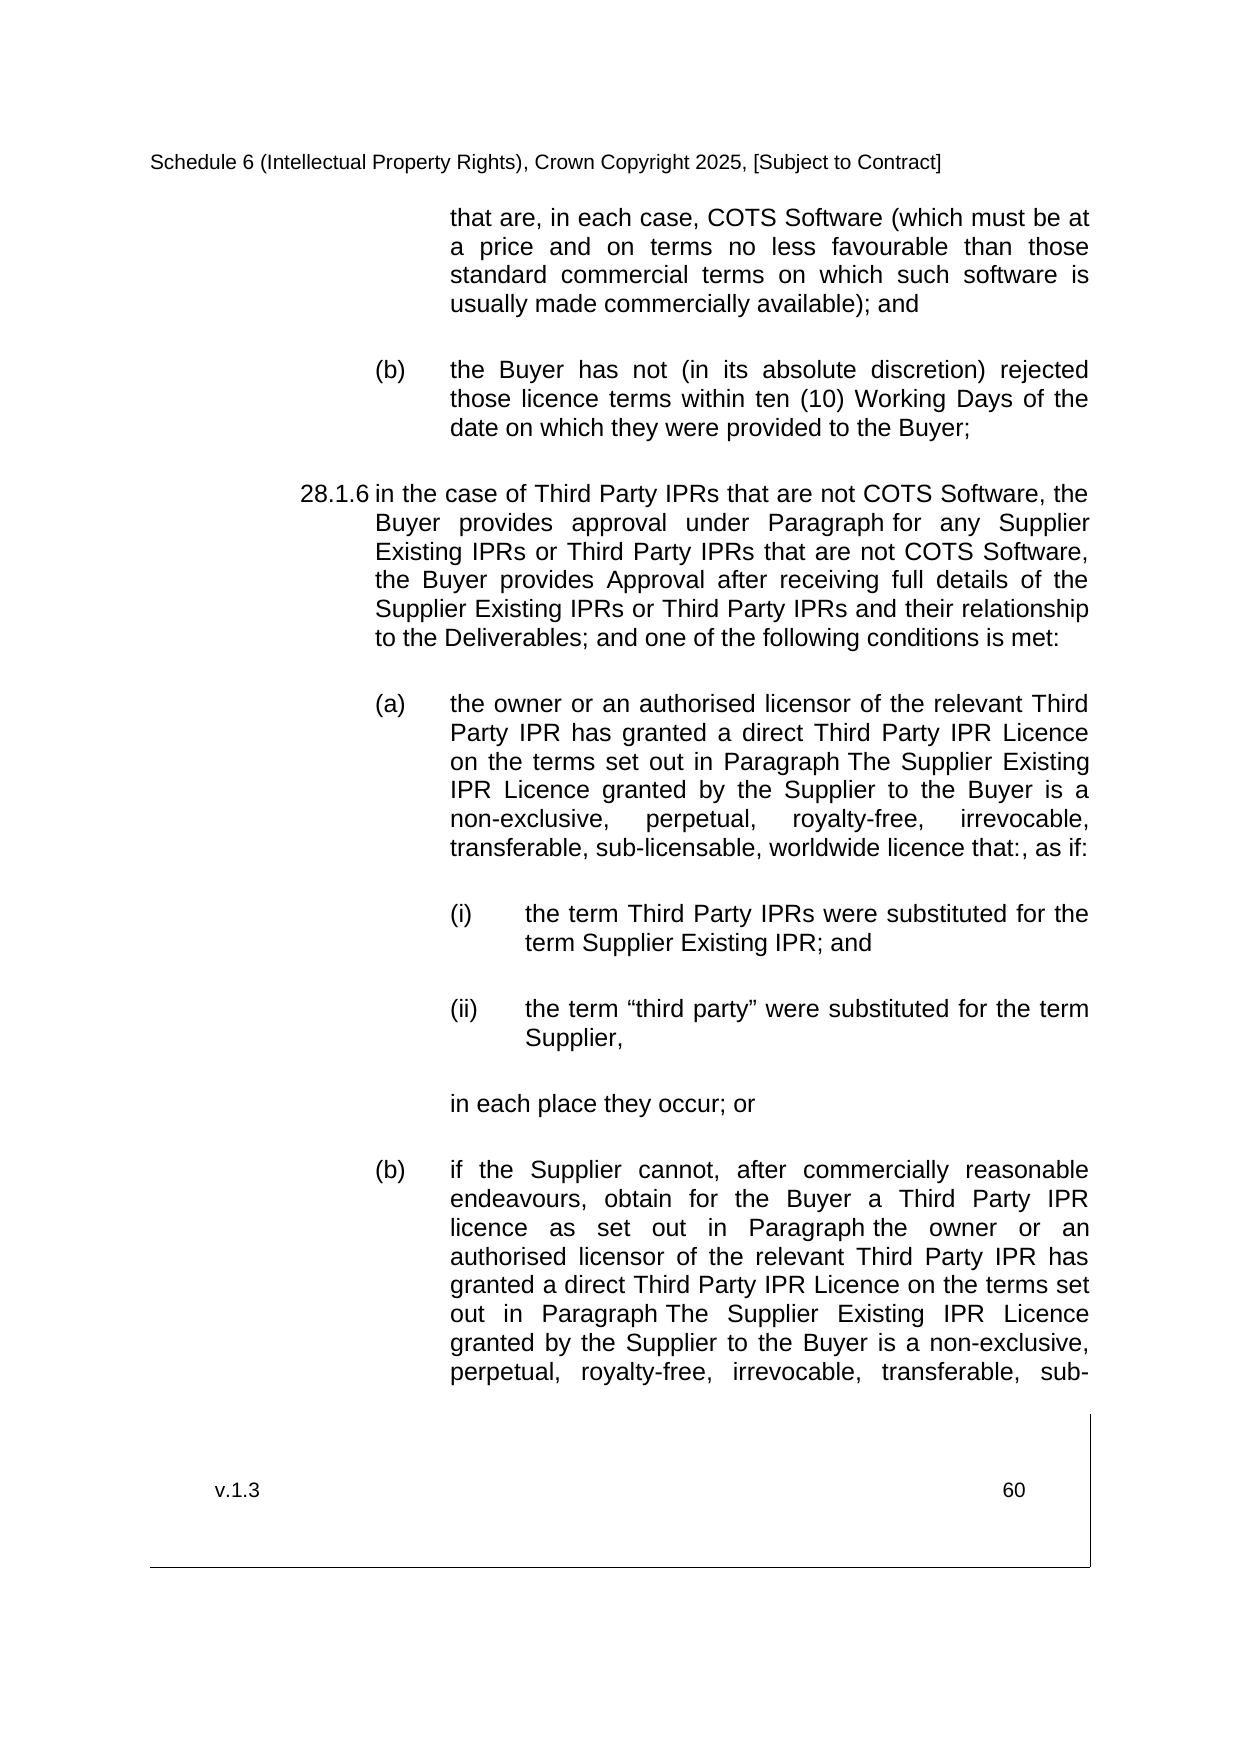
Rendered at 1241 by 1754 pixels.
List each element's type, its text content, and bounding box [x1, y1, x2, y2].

text in each place they occur; or [450, 1089, 1090, 1118]
list the owner or an authorised licensor of the relevant Third Party IPR has granted a direct Third Party IPR Licence on the terms set out in Paragraph 4.3, as if: [375, 689, 1090, 861]
list that are, in each case, COTS Software (which must be at a price and on terms no less favourable than those standard commercial terms on which such software is usually made commercially available); and [375, 203, 1090, 318]
list if the Supplier cannot, after commercially reasonable endeavours, obtain for the Buyer a Third Party IPR licence as set out in Paragraph (a), all the following conditions are met: [375, 1155, 1090, 1385]
list the Buyer has not (in its absolute discretion) rejected those licence terms within ten (10) Working Days of the date on which they were provided to the Buyer; [375, 355, 1090, 441]
list the term Third Party IPRs were substituted for the term Supplier Existing IPR; and [450, 899, 1090, 956]
list in the case of Third Party IPRs that are not COTS Software, the Buyer provides approval under Paragraph 3.1.4 and one of the following conditions is met: [300, 479, 1090, 651]
list the term “third party” were substituted for the term Supplier, [450, 994, 1090, 1051]
